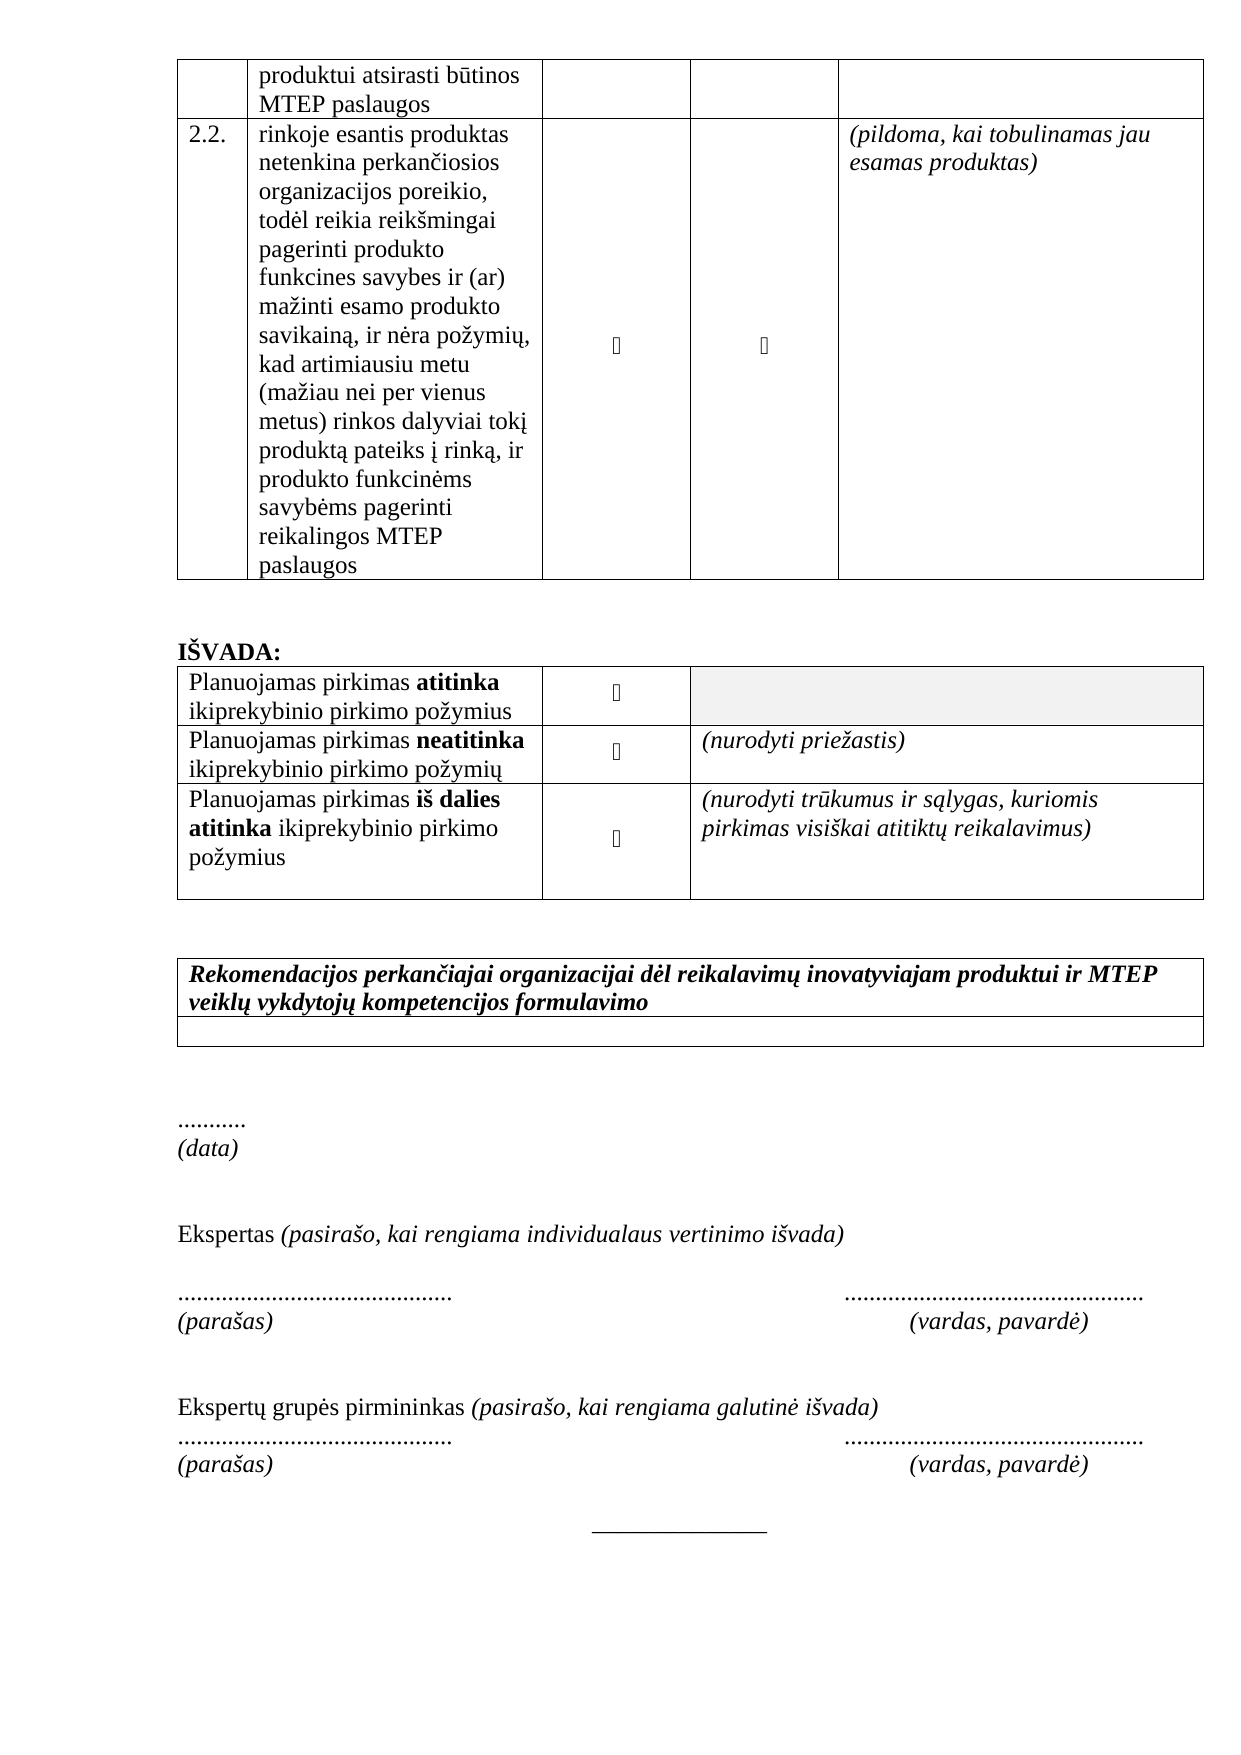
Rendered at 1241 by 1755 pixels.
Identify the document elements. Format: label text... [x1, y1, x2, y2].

table_cell 2.2. [178, 119, 247, 579]
table_cell (nurodyti priežastis) [691, 726, 1203, 783]
table_cell [178, 60, 247, 118]
table_cell Planuojamas pirkimas neatitinka ikiprekybinio pirkimo požymių [178, 726, 542, 783]
text IŠVADA: [177, 637, 1181, 666]
table_cell  [691, 119, 838, 579]
table_header Rekomendacijos perkančiajai organizacijai dėl reikalavimų inovatyviajam produktui ir MTEP veiklų vykdytojų kompetencijos formulavimo [178, 959, 1203, 1016]
text (parašas) (vardas, pavardė) [177, 1306, 1181, 1334]
table_cell  [543, 119, 690, 579]
table_cell  [543, 784, 690, 899]
table_cell produktui atsirasti būtinos MTEP paslaugos [248, 60, 542, 118]
text Ekspertas (pasirašo, kai rengiama individualaus vertinimo išvada) [177, 1219, 1181, 1248]
table_cell [178, 1017, 1203, 1046]
table_cell (pildoma, kai tobulinamas jau esamas produktas) [839, 119, 1203, 579]
table_cell [691, 60, 838, 118]
text ______________ [177, 1507, 1181, 1536]
table_header Planuojamas pirkimas atitinka ikiprekybinio pirkimo požymius [178, 667, 542, 724]
table_cell Planuojamas pirkimas iš dalies atitinka ikiprekybinio pirkimo požymius [178, 784, 542, 899]
table_cell [543, 60, 690, 118]
text ............................................ ................................................ [177, 1277, 1181, 1306]
table_header  [543, 667, 690, 724]
text Ekspertų grupės pirmininkas (pasirašo, kai rengiama galutinė išvada) [177, 1392, 1181, 1421]
table_cell [839, 60, 1203, 118]
text (parašas) (vardas, pavardė) [177, 1449, 1181, 1478]
text (data) [177, 1133, 1181, 1162]
text ............................................ ................................................ [177, 1421, 1181, 1449]
table_cell rinkoje esantis produktas netenkina perkančiosios organizacijos poreikio, todėl reikia reikšmingai pagerinti produkto funkcines savybes ir (ar) mažinti esamo produkto savikainą, ir nėra požymių, kad artimiausiu metu (mažiau nei per vienus metus) rinkos dalyviai tokį produktą pateiks į rinką, ir produkto funkcinėms savybėms pagerinti reikalingos MTEP paslaugos [248, 119, 542, 579]
table_header [691, 667, 1203, 724]
table_cell  [543, 726, 690, 783]
table_cell (nurodyti trūkumus ir sąlygas, kuriomis pirkimas visiškai atitiktų reikalavimus) [691, 784, 1203, 899]
text ........... [177, 1104, 1181, 1133]
